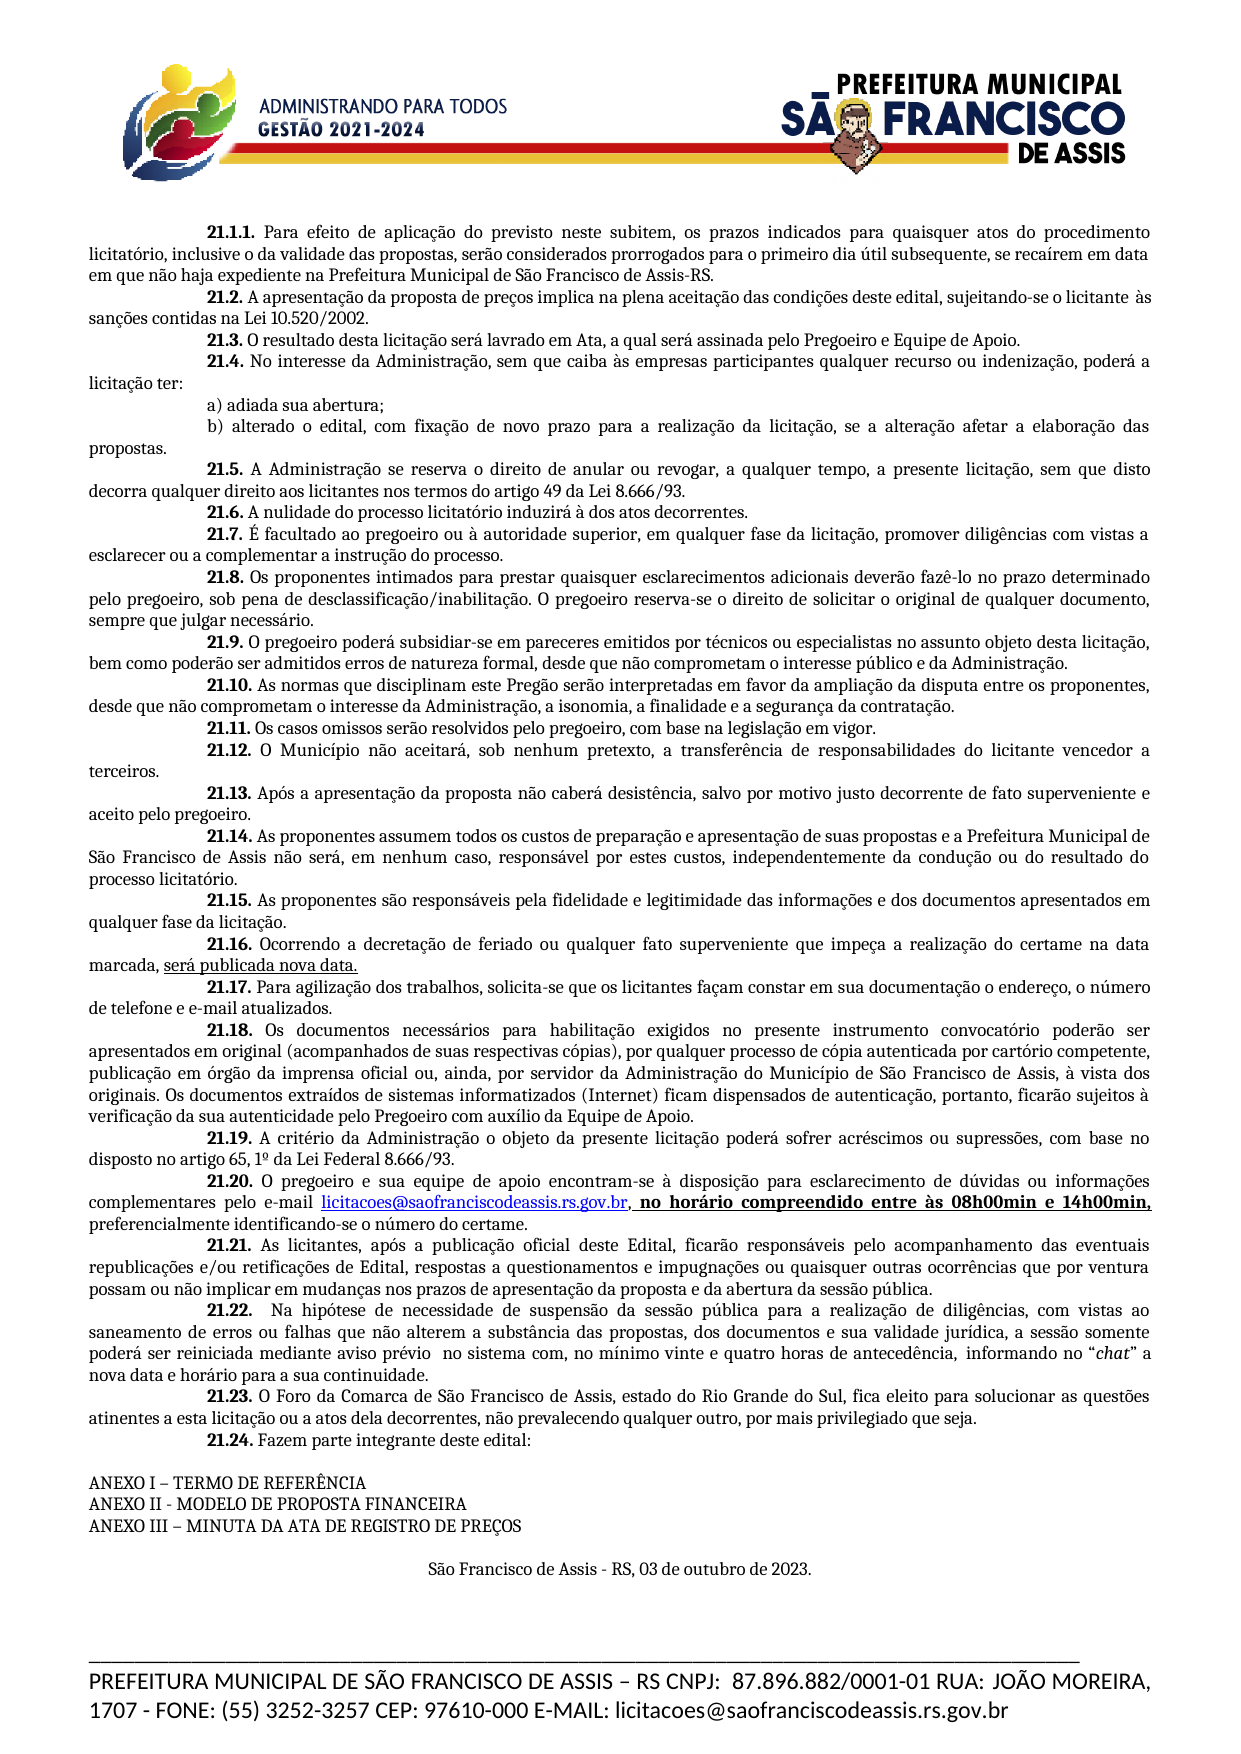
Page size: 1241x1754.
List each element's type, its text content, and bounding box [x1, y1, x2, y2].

text 21.7. É facultado ao pregoeiro ou à autoridade superior, em qualquer fase da licitação, promover diligências com vistas a esclarecer ou a complementar a instrução do processo. [89, 523, 1152, 567]
text São Francisco de Assis - RS, 03 de outubro de 2023. [89, 1558, 1152, 1580]
text 21.13. Após a apresentação da proposta não caberá desistência, salvo por motivo justo decorrente de fato superveniente e aceito pelo pregoeiro. [89, 782, 1152, 825]
text 21.23. O Foro da Comarca de São Francisco de Assis, estado do Rio Grande do Sul, fica eleito para solucionar as questões atinentes a esta licitação ou a atos dela decorrentes, não prevalecendo qualquer outro, por mais privilegiado que seja. [89, 1386, 1152, 1429]
text ANEXO III – MINUTA DA ATA DE REGISTRO DE PREÇOS [89, 1515, 1152, 1537]
text a) adiada sua abertura; [89, 394, 1152, 416]
text 21.16. Ocorrendo a decretação de feriado ou qualquer fato superveniente que impeça a realização do certame na data marcada, será publicada nova data. [89, 933, 1152, 976]
text b) alterado o edital, com fixação de novo prazo para a realização da licitação, se a alteração afetar a elaboração das propostas. [89, 416, 1152, 459]
text 21.5. A Administração se reserva o direito de anular ou revogar, a qualquer tempo, a presente licitação, sem que disto decorra qualquer direito aos licitantes nos termos do artigo 49 da Lei 8.666/93. [89, 459, 1152, 502]
text ANEXO II - MODELO DE PROPOSTA FINANCEIRA [89, 1494, 1152, 1515]
text 21.21. As licitantes, após a publicação oficial deste Edital, ficarão responsáveis pelo acompanhamento das eventuais republicações e/ou retificações de Edital, respostas a questionamentos e impugnações ou quaisquer outras ocorrências que por ventura possam ou não implicar em mudanças nos prazos de apresentação da proposta e da abertura da sessão pública. [89, 1235, 1152, 1300]
text 21.19. A critério da Administração o objeto da presente licitação poderá sofrer acréscimos ou supressões, com base no disposto no artigo 65, 1º da Lei Federal 8.666/93. [89, 1127, 1152, 1170]
text 21.8. Os proponentes intimados para prestar quaisquer esclarecimentos adicionais deverão fazê-lo no prazo determinado pelo pregoeiro, sob pena de desclassificação/inabilitação. O pregoeiro reserva-se o direito de solicitar o original de qualquer documento, sempre que julgar necessário. [89, 567, 1152, 631]
text 21.2. A apresentação da proposta de preços implica na plena aceitação das condições deste edital, sujeitando-se o licitante às sanções contidas na Lei 10.520/2002. [89, 286, 1152, 329]
text 21.6. A nulidade do processo licitatório induzirá à dos atos decorrentes. [89, 502, 1152, 523]
text 21.24. Fazem parte integrante deste edital: [89, 1429, 1152, 1451]
text 21.14. As proponentes assumem todos os custos de preparação e apresentação de suas propostas e a Prefeitura Municipal de São Francisco de Assis não será, em nenhum caso, responsável por estes custos, independentemente da condução ou do resultado do processo licitatório. [89, 825, 1152, 890]
text 21.4. No interesse da Administração, sem que caiba às empresas participantes qualquer recurso ou indenização, poderá a licitação ter: [89, 351, 1152, 394]
text ANEXO I – TERMO DE REFERÊNCIA [89, 1472, 1152, 1494]
text 21.1.1. Para efeito de aplicação do previsto neste subitem, os prazos indicados para quaisquer atos do procedimento licitatório, inclusive o da validade das propostas, serão considerados prorrogados para o primeiro dia útil subsequente, se recaírem em data em que não haja expediente na Prefeitura Municipal de São Francisco de Assis-RS. [89, 222, 1152, 286]
text 21.12. O Município não aceitará, sob nenhum pretexto, a transferência de responsabilidades do licitante vencedor a terceiros. [89, 739, 1152, 782]
text 21.11. Os casos omissos serão resolvidos pelo pregoeiro, com base na legislação em vigor. [89, 717, 1152, 739]
text 21.3. O resultado desta licitação será lavrado em Ata, a qual será assinada pelo Pregoeiro e Equipe de Apoio. [89, 329, 1152, 351]
text 21.9. O pregoeiro poderá subsidiar-se em pareceres emitidos por técnicos ou especialistas no assunto objeto desta licitação, bem como poderão ser admitidos erros de natureza formal, desde que não comprometam o interesse público e da Administração. [89, 631, 1152, 674]
text 21.22. Na hipótese de necessidade de suspensão da sessão pública para a realização de diligências, com vistas ao saneamento de erros ou falhas que não alterem a substância das propostas, dos documentos e sua validade jurídica, a sessão somente poderá ser reiniciada mediante aviso prévio no sistema com, no mínimo vinte e quatro horas de antecedência, informando no “chat” a nova data e horário para a sua continuidade. [89, 1300, 1152, 1386]
text 21.17. Para agilização dos trabalhos, solicita-se que os licitantes façam constar em sua documentação o endereço, o número de telefone e e-mail atualizados. [89, 976, 1152, 1019]
text 21.10. As normas que disciplinam este Pregão serão interpretadas em favor da ampliação da disputa entre os proponentes, desde que não comprometam o interesse da Administração, a isonomia, a finalidade e a segurança da contratação. [89, 674, 1152, 717]
text 21.20. O pregoeiro e sua equipe de apoio encontram-se à disposição para esclarecimento de dúvidas ou informações complementares pelo e-mail licitacoes@saofranciscodeassis.rs.gov.br, no horário compreendido entre às 08h00min e 14h00min, preferencialmente identificando-se o número do certame. [89, 1170, 1152, 1235]
text 21.15. As proponentes são responsáveis pela fidelidade e legitimidade das informações e dos documentos apresentados em qualquer fase da licitação. [89, 890, 1152, 933]
text 21.18. Os documentos necessários para habilitação exigidos no presente instrumento convocatório poderão ser apresentados em original (acompanhados de suas respectivas cópias), por qualquer processo de cópia autenticada por cartório competente, publicação em órgão da imprensa oficial ou, ainda, por servidor da Administração do Município de São Francisco de Assis, à vista dos originais. Os documentos extraídos de sistemas informatizados (Internet) ficam dispensados de autenticação, portanto, ficarão sujeitos à verificação da sua autenticidade pelo Pregoeiro com auxílio da Equipe de Apoio. [89, 1019, 1152, 1127]
